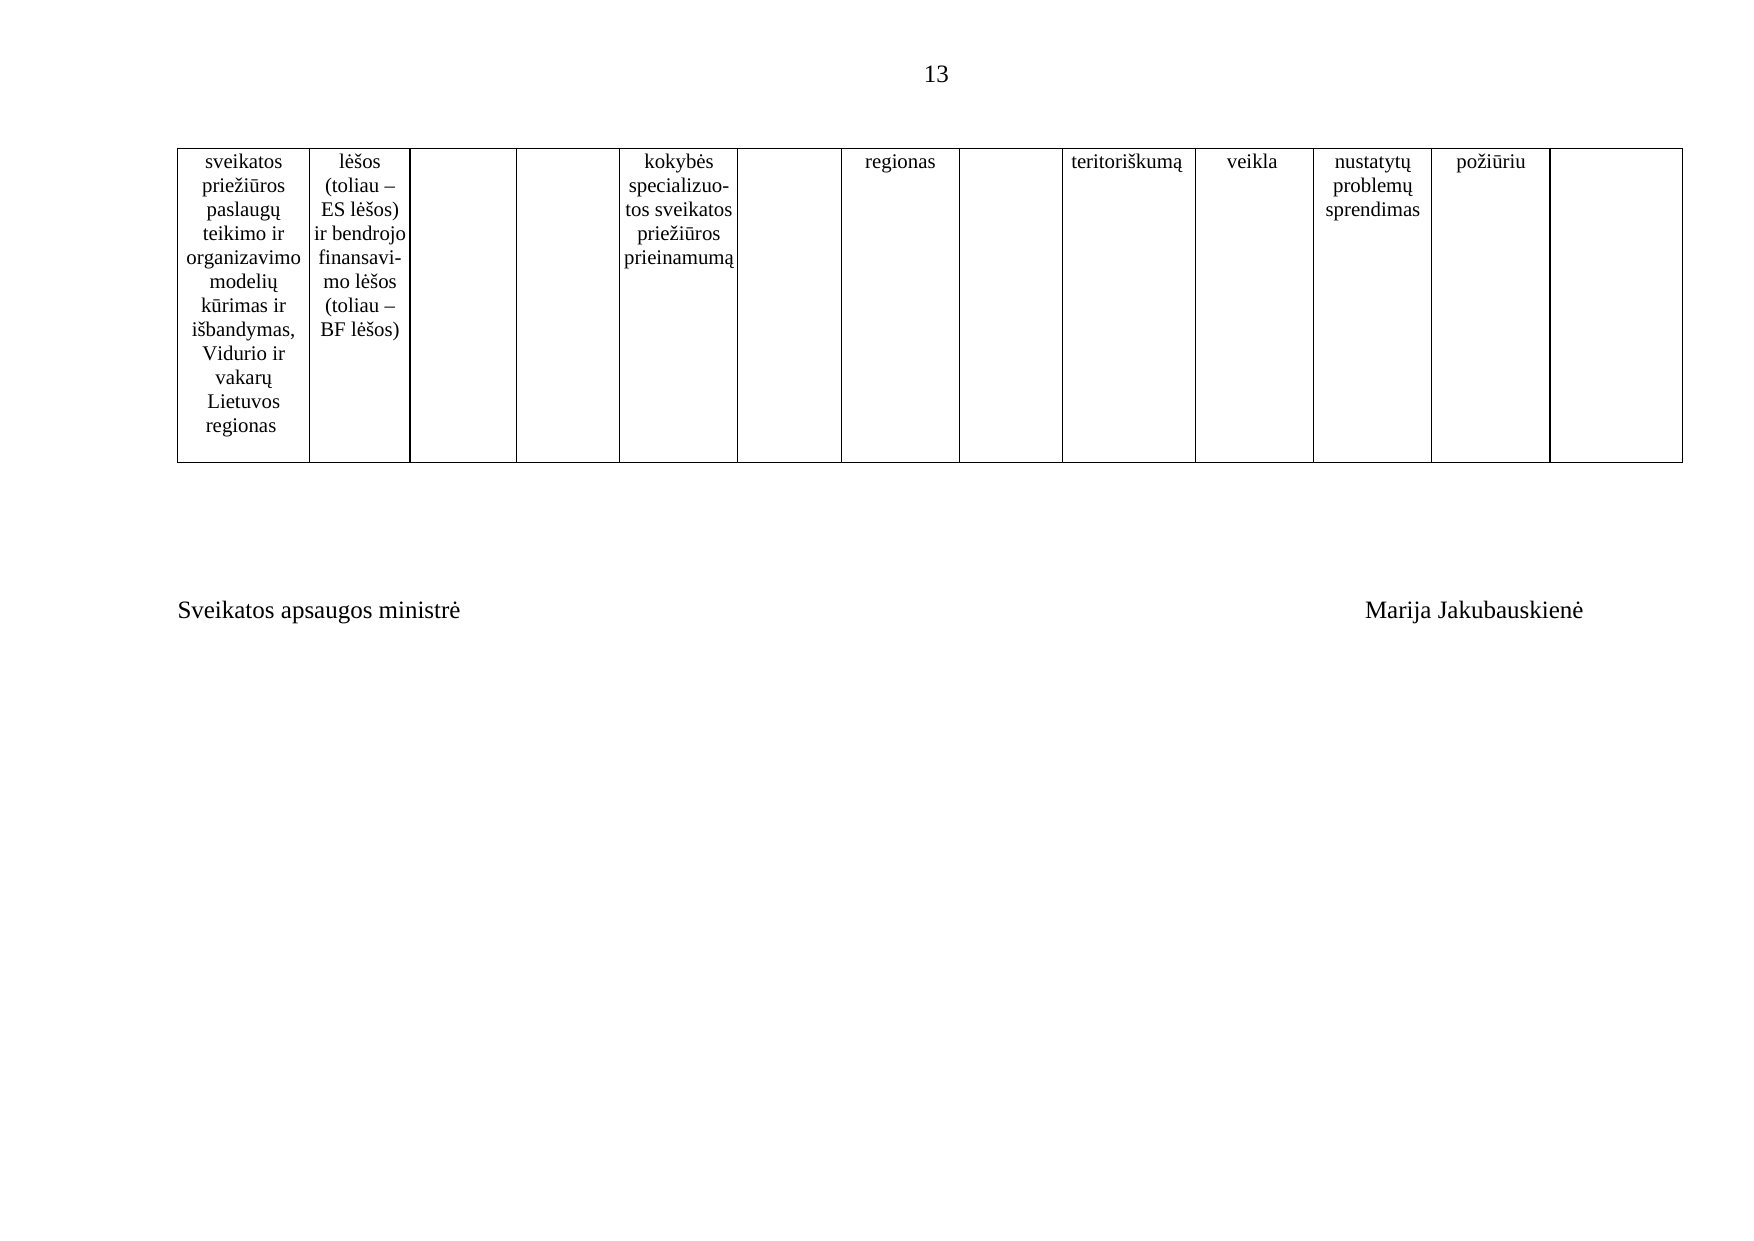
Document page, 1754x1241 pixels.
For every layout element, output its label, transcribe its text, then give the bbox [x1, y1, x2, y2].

table_cell kokybės specializuo-tos sveikatos priežiūros prieinamumą [620, 149, 737, 462]
table_cell [411, 149, 516, 462]
table_cell [960, 149, 1062, 462]
table_cell požiūriu [1432, 149, 1549, 462]
table_cell [1551, 149, 1682, 462]
table_cell veikla [1196, 149, 1313, 462]
table_cell lėšos (toliau – ES lėšos) ir bendrojo finansavi-mo lėšos (toliau – BF lėšos) [310, 149, 409, 462]
text Sveikatos apsaugos ministrė Marija Jakubauskienė [177, 595, 1695, 623]
table_cell [738, 149, 841, 462]
table_cell [517, 149, 619, 462]
table_cell nustatytų problemų sprendimas [1314, 149, 1431, 462]
table_cell teritoriškumą [1063, 149, 1195, 462]
table_cell sveikatos priežiūros paslaugų teikimo ir organizavimo modelių kūrimas ir išbandymas, Vidurio ir vakarų Lietuvos regionas [178, 149, 309, 462]
table_cell regionas [842, 149, 959, 462]
